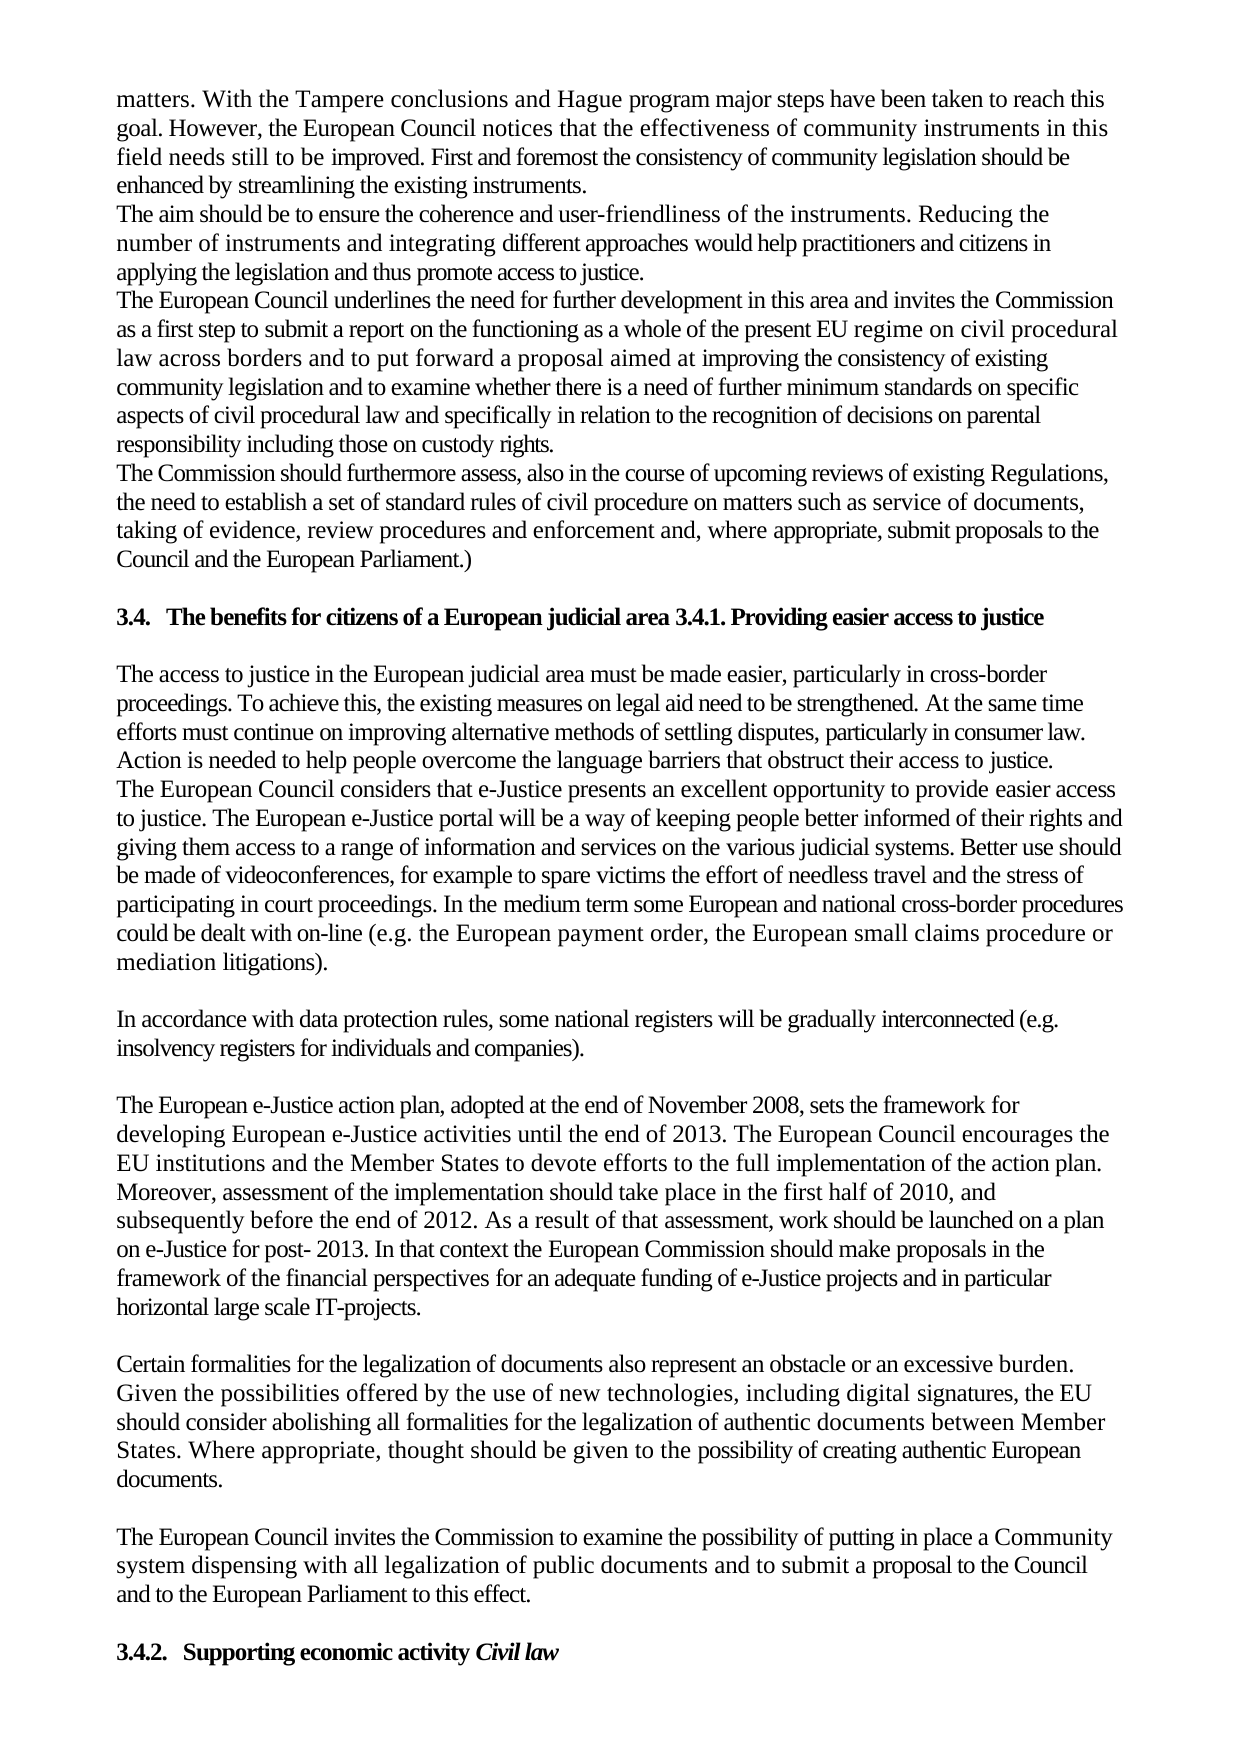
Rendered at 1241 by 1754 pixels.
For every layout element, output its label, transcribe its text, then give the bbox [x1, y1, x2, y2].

text The Commission should furthermore assess, also in the course of upcoming reviews of existing Regulations, the need to establish a set of standard rules of civil procedure on matters such as service of documents, taking of evidence, review procedures and enforcement and, where appropriate, submit proposals to the Council and the European Parliament.) [116, 458, 1124, 573]
text The European Council considers that e-Justice presents an excellent opportunity to provide easier access to justice. The European e-Justice portal will be a way of keeping people better informed of their rights and giving them access to a range of information and services on the various judicial systems. Better use should be made of videoconferences, for example to spare victims the effort of needless travel and the stress of participating in court proceedings. In the medium term some European and national cross-border procedures could be dealt with on-line (e.g. the European payment order, the European small claims procedure or mediation litigations). [116, 774, 1124, 975]
text The access to justice in the European judicial area must be made easier, particularly in cross-border proceedings. To achieve this, the existing measures on legal aid need to be strengthened. At the same time efforts must continue on improving alternative methods of settling disputes, particularly in consumer law. [116, 659, 1124, 745]
text 3.4. The benefits for citizens of a European judicial area 3.4.1. Providing easier access to justice [116, 602, 1124, 630]
text The aim should be to ensure the coherence and user-friendliness of the instruments. Reducing the number of instruments and integrating different approaches would help practitioners and citizens in applying the legislation and thus promote access to justice. [116, 199, 1124, 285]
text The European Council underlines the need for further development in this area and invites the Commission as a first step to submit a report on the functioning as a whole of the present EU regime on civil procedural law across borders and to put forward a proposal aimed at improving the consistency of existing community legislation and to examine whether there is a need of further minimum standards on specific aspects of civil procedural law and specifically in relation to the recognition of decisions on parental responsibility including those on custody rights. [116, 285, 1124, 458]
text The European e-Justice action plan, adopted at the end of November 2008, sets the framework for developing European e-Justice activities until the end of 2013. The European Council encourages the EU institutions and the Member States to devote efforts to the full implementation of the action plan. Moreover, assessment of the implementation should take place in the first half of 2010, and subsequently before the end of 2012. As a result of that assessment, work should be launched on a plan on e-Justice for post- 2013. In that context the European Commission should make proposals in the framework of the financial perspectives for an adequate funding of e-Justice projects and in particular horizontal large scale IT-projects. [116, 1090, 1124, 1320]
text Certain formalities for the legalization of documents also represent an obstacle or an excessive burden. Given the possibilities offered by the use of new technologies, including digital signatures, the EU should consider abolishing all formalities for the legalization of authentic documents between Member States. Where appropriate, thought should be given to the possibility of creating authentic European documents. [116, 1349, 1124, 1493]
text 3.4.2. Supporting economic activity Civil law [116, 1637, 1124, 1665]
text Action is needed to help people overcome the language barriers that obstruct their access to justice. [116, 745, 1124, 774]
text matters. With the Tampere conclusions and Hague program major steps have been taken to reach this goal. However, the European Council notices that the effectiveness of community instruments in this field needs still to be improved. First and foremost the consistency of community legislation should be enhanced by streamlining the existing instruments. [116, 84, 1124, 199]
text The European Council invites the Commission to examine the possibility of putting in place a Community system dispensing with all legalization of public documents and to submit a proposal to the Council and to the European Parliament to this effect. [116, 1522, 1124, 1608]
text In accordance with data protection rules, some national registers will be gradually interconnected (e.g. insolvency registers for individuals and companies). [116, 1004, 1124, 1062]
